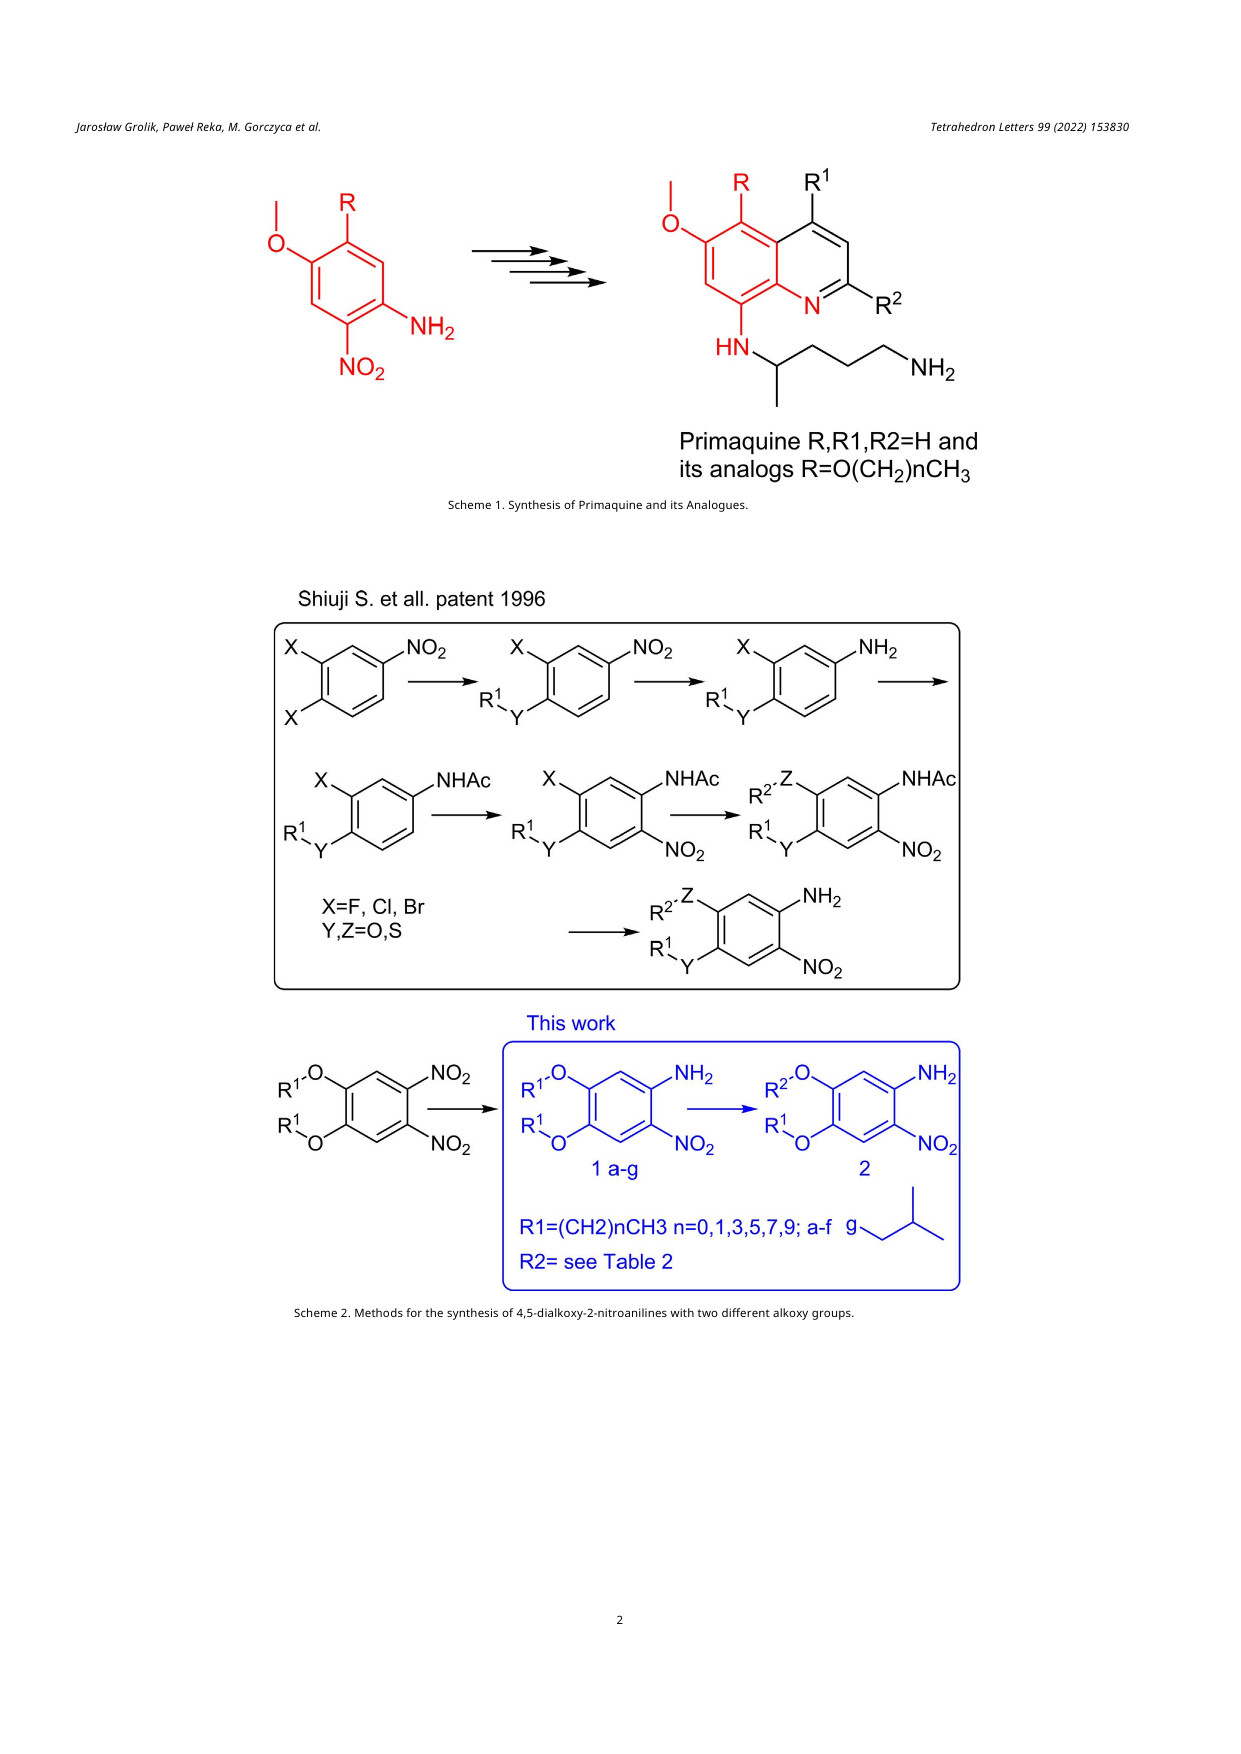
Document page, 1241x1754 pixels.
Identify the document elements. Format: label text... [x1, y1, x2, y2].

text Tetrahedron Letters 99 (2022) 153830 [930, 123, 1166, 134]
text 2 [616, 1615, 627, 1627]
text Scheme 1. Synthesis of Primaquine and its Analogues. [448, 500, 794, 512]
picture [273, 590, 961, 1292]
text Jarosław Grolik, Paweł Reka, M. Gorczyca et al. [76, 123, 366, 134]
text Scheme 2. Methods for the synthesis of 4,5-dialkoxy-2-nitroanilines with two different alkoxy groups. [294, 1308, 947, 1320]
picture [267, 167, 978, 483]
